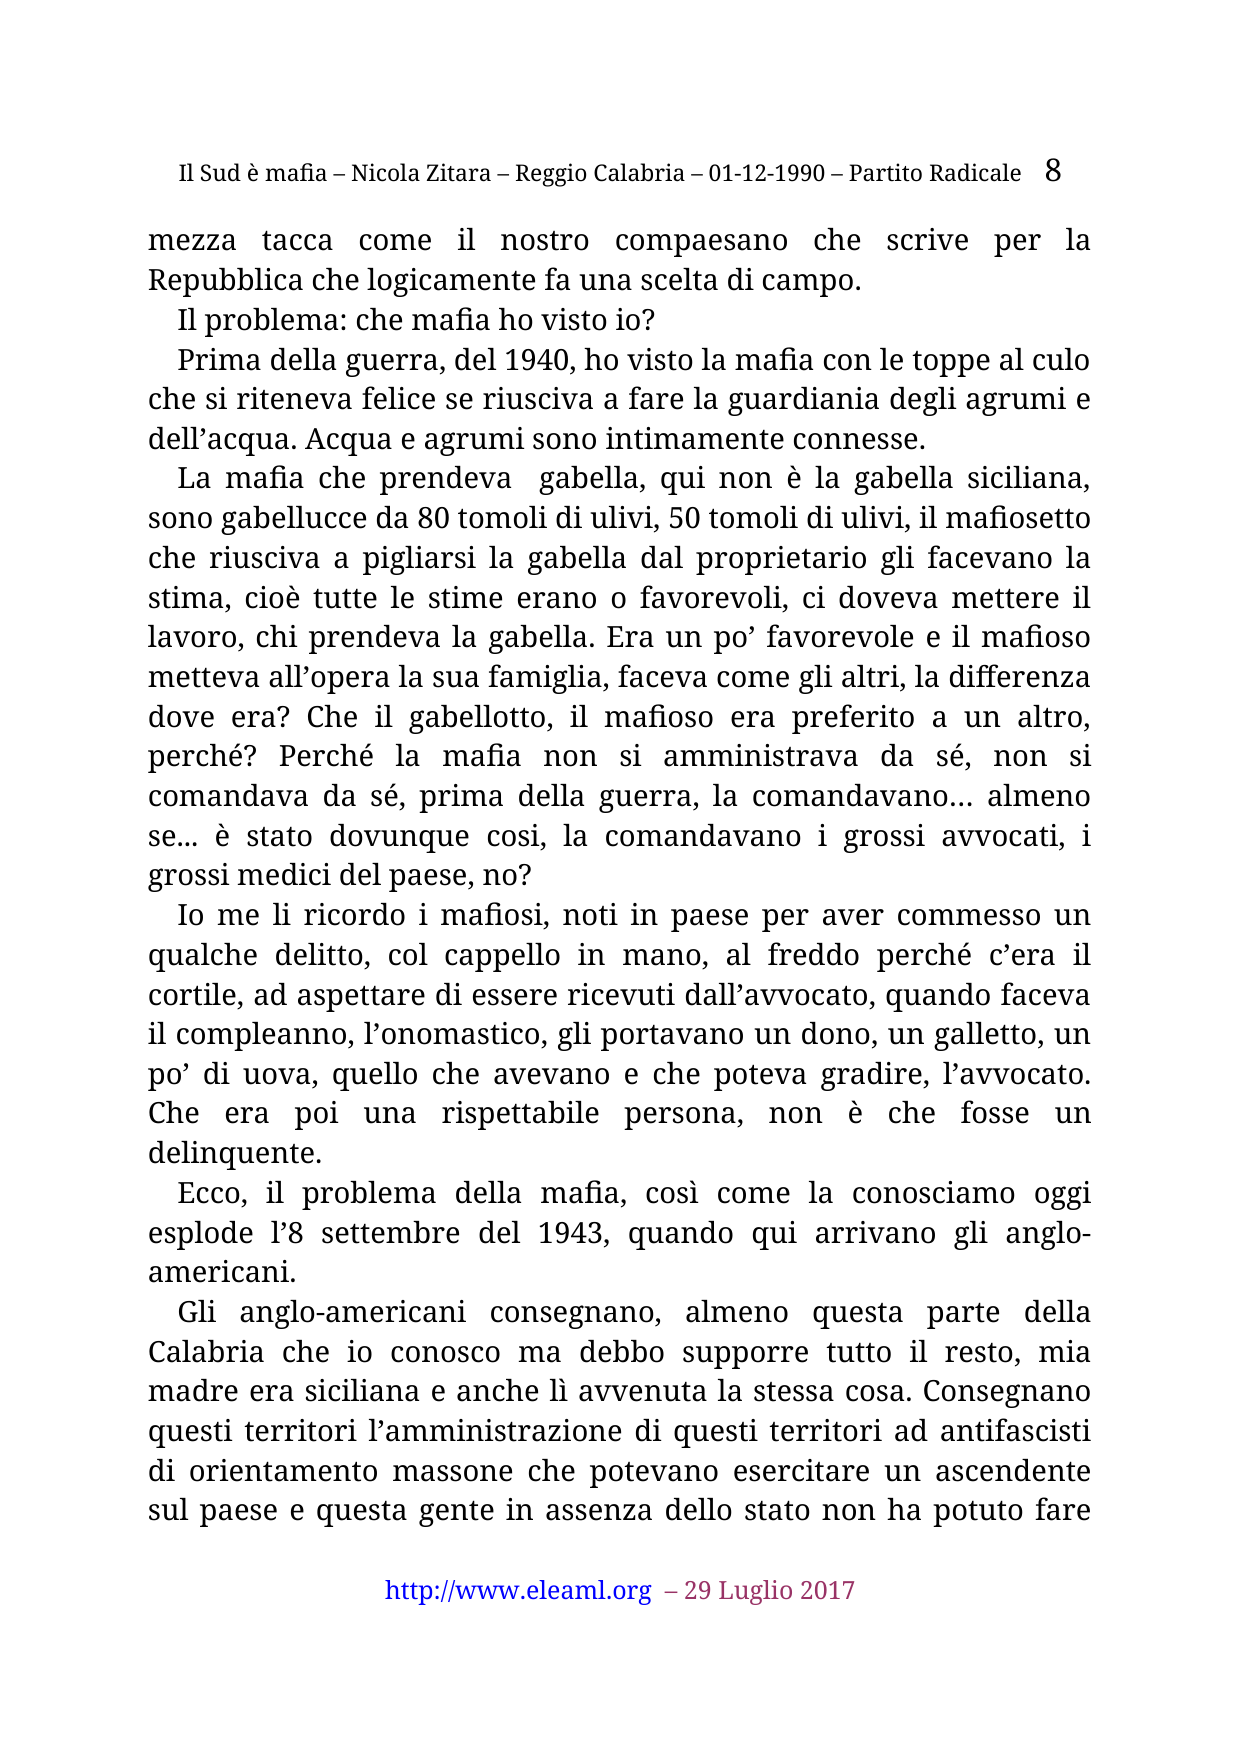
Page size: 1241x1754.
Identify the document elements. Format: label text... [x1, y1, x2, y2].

text mezza tacca come il nostro compaesano che scrive per la Repubblica che logicamente fa una scelta di campo. [148, 220, 1093, 299]
text La mafia che prendeva gabella, qui non è la gabella siciliana, sono gabellucce da 80 tomoli di ulivi, 50 tomoli di ulivi, il mafiosetto che riusciva a pigliarsi la gabella dal proprietario gli facevano la stima, cioè tutte le stime erano o favorevoli, ci doveva mettere il lavoro, chi prendeva la gabella. Era un po’ favorevole e il mafioso metteva all’opera la sua famiglia, faceva come gli altri, la differenza dove era? Che il gabellotto, il mafioso era preferito a un altro, perché? Perché la mafia non si amministrava da sé, non si comandava da sé, prima della guerra, la comandavano… almeno se... è stato dovunque cosi, la comandavano i grossi avvocati, i grossi medici del paese, no? [148, 458, 1093, 894]
text Ecco, il problema della mafia, così come la conosciamo oggi esplode l’8 settembre del 1943, quando qui arrivano gli anglo-americani. [148, 1172, 1093, 1291]
text Io me li ricordo i mafiosi, noti in paese per aver commesso un qualche delitto, col cappello in mano, al freddo perché c’era il cortile, ad aspettare di essere ricevuti dall’avvocato, quando faceva il compleanno, l’onomastico, gli portavano un dono, un galletto, un po’ di uova, quello che avevano e che poteva gradire, l’avvocato. Che era poi una rispettabile persona, non è che fosse un delinquente. [148, 894, 1093, 1172]
text Prima della guerra, del 1940, ho visto la mafia con le toppe al culo che si riteneva felice se riusciva a fare la guardiania degli agrumi e dell’acqua. Acqua e agrumi sono intimamente connesse. [148, 339, 1093, 458]
text Gli anglo-americani consegnano, almeno questa parte della Calabria che io conosco ma debbo supporre tutto il resto, mia madre era siciliana e anche lì avvenuta la stessa cosa. Consegnano questi territori l’amministrazione di questi territori ad antifascisti di orientamento massone che potevano esercitare un ascendente sul paese e questa gente in assenza dello stato non ha potuto fare [148, 1291, 1093, 1529]
text Il problema: che mafia ho visto io? [148, 299, 1093, 339]
